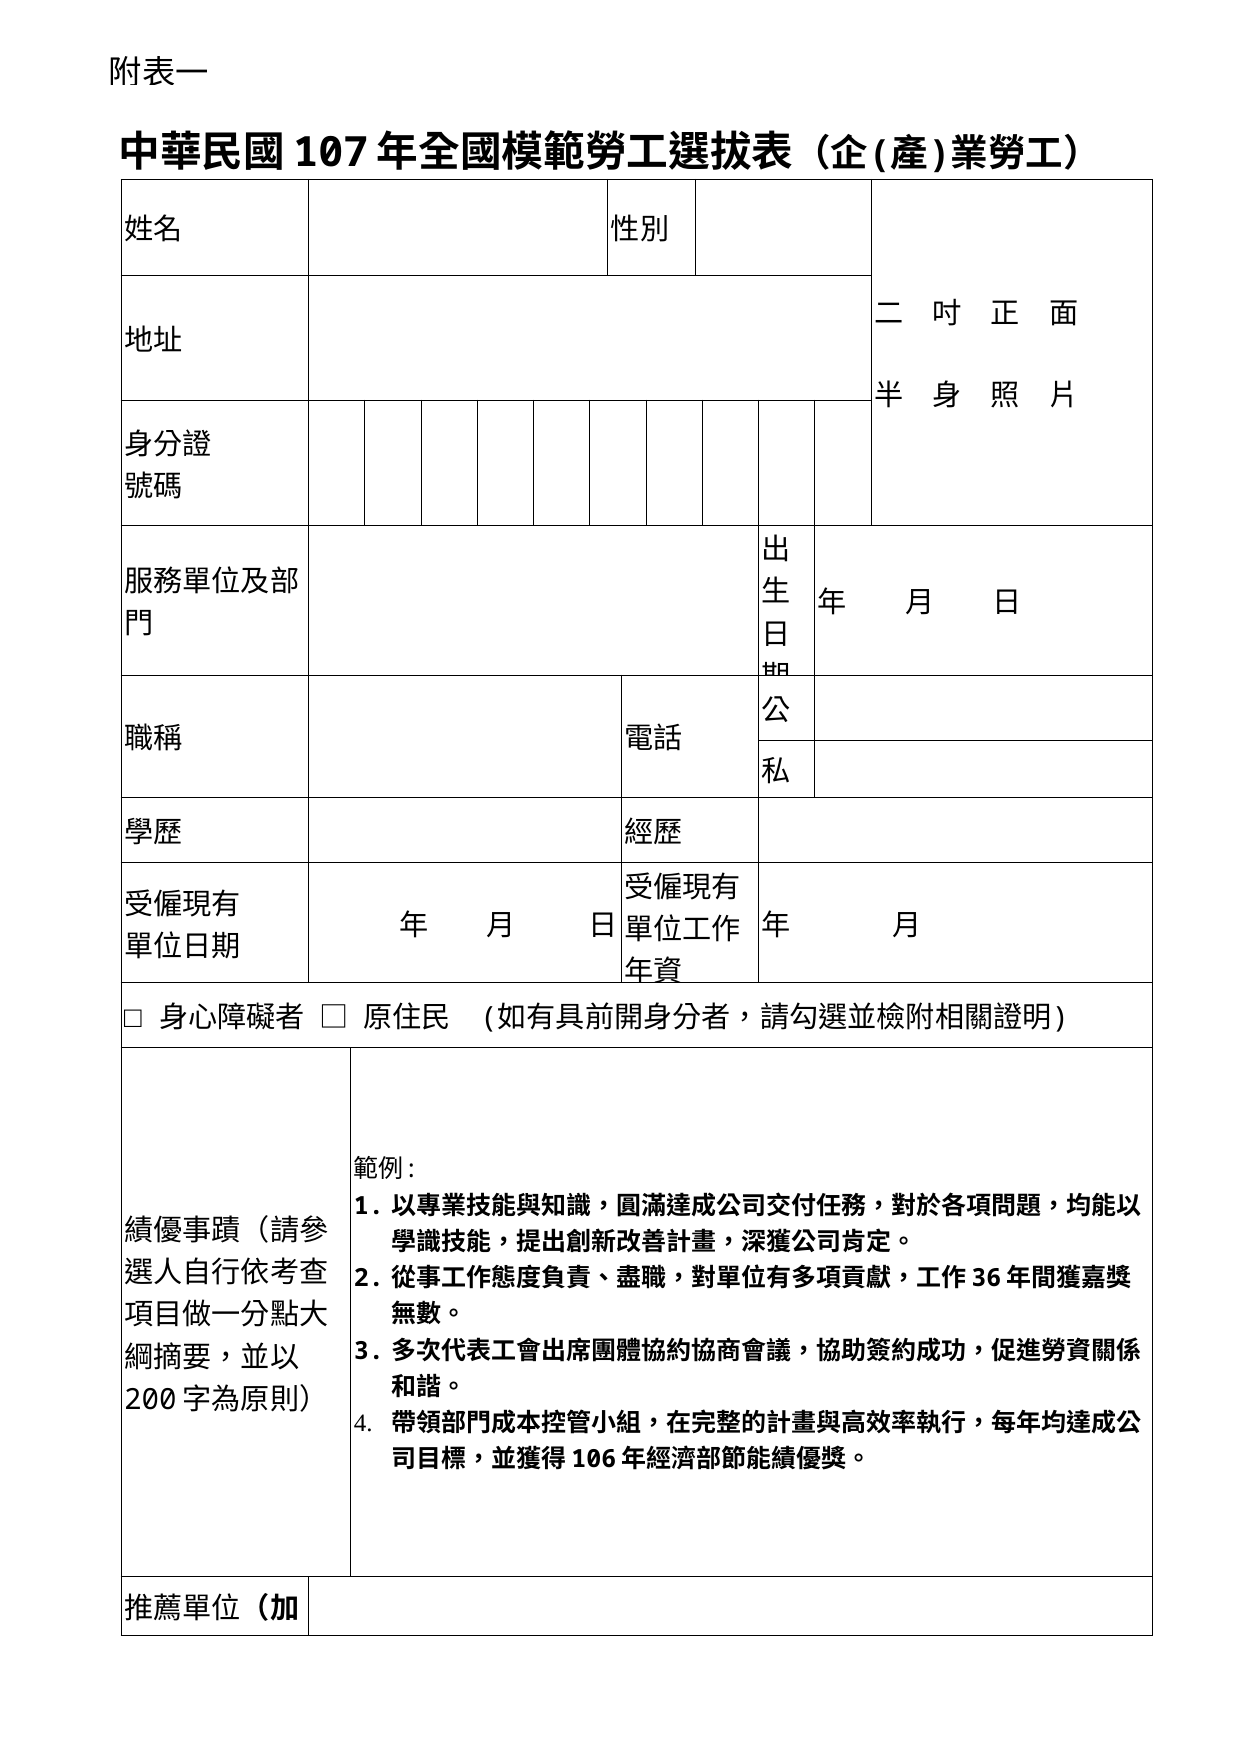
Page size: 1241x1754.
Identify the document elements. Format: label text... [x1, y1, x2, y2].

table_cell 電話 [622, 676, 758, 797]
table_cell [815, 676, 1152, 739]
table_header 姓名 [122, 180, 308, 274]
table_cell 年 月 日 [309, 863, 621, 982]
table_cell 出生日期 [759, 526, 814, 674]
table_header 二 吋 正 面 半 身 照 片 [872, 180, 1152, 524]
table_cell [309, 526, 758, 674]
table_cell 年 月 日 [815, 526, 1152, 674]
table_cell 學歷 [122, 798, 308, 862]
table_cell [647, 401, 702, 524]
table_cell [590, 401, 646, 524]
table_cell [309, 798, 621, 862]
table_cell 職稱 [122, 676, 308, 797]
table_cell [759, 798, 1152, 862]
table_cell [309, 1577, 1152, 1635]
table_cell 公 [759, 676, 814, 739]
text 中華民國107年全國模範勞工選拔表（企(產)業勞工） [118, 118, 1122, 179]
table_cell 推薦單位（加 [122, 1577, 308, 1635]
table_cell [703, 401, 758, 524]
table_cell [534, 401, 589, 524]
table_cell [365, 401, 421, 524]
text 附表一 [109, 46, 226, 85]
table_header [696, 180, 871, 274]
table_cell [815, 741, 1152, 797]
table_cell [309, 401, 364, 524]
table_cell □ 身心障礙者 □ 原住民 (如有具前開身分者，請勾選並檢附相關證明) [122, 983, 1152, 1047]
table_cell 地址 [122, 276, 308, 399]
table_cell 受僱現有 單位日期 [122, 863, 308, 982]
table_cell 年 月 [759, 863, 1152, 982]
table_header 性別 [608, 180, 695, 274]
table_cell [759, 401, 814, 524]
table_header [309, 180, 607, 274]
table_cell 身分證 號碼 [122, 401, 308, 524]
table_cell [422, 401, 477, 524]
table_cell [309, 676, 621, 797]
text [94, 38, 241, 92]
table_cell 服務單位及部門 [122, 526, 308, 674]
table_cell [309, 276, 871, 399]
table_cell [815, 401, 871, 524]
table_cell 經歷 [622, 798, 758, 862]
table_cell [478, 401, 533, 524]
table_cell 範例: 以專業技能與知識，圓滿達成公司交付任務，對於各項問題，均能以學識技能，提出創新改善計畫，深獲公司肯定。 從事工作態度負責、盡職，對單位有多項貢獻，工作36年間獲嘉獎無數。 多次代表工會出席團體協約協商會議，協助簽約成功，促進勞資關係和諧。 帶領部門成本控管小組，在完整的計畫與高效率執行，每年均達成公司目標，並獲得106年經濟部節能績優獎。 [351, 1048, 1152, 1576]
table_cell 受僱現有單位工作年資 [622, 863, 758, 982]
table_cell 私 [759, 741, 814, 797]
table_cell 績優事蹟（請參選人自行依考查項目做一分點大綱摘要，並以200字為原則） [122, 1048, 350, 1576]
